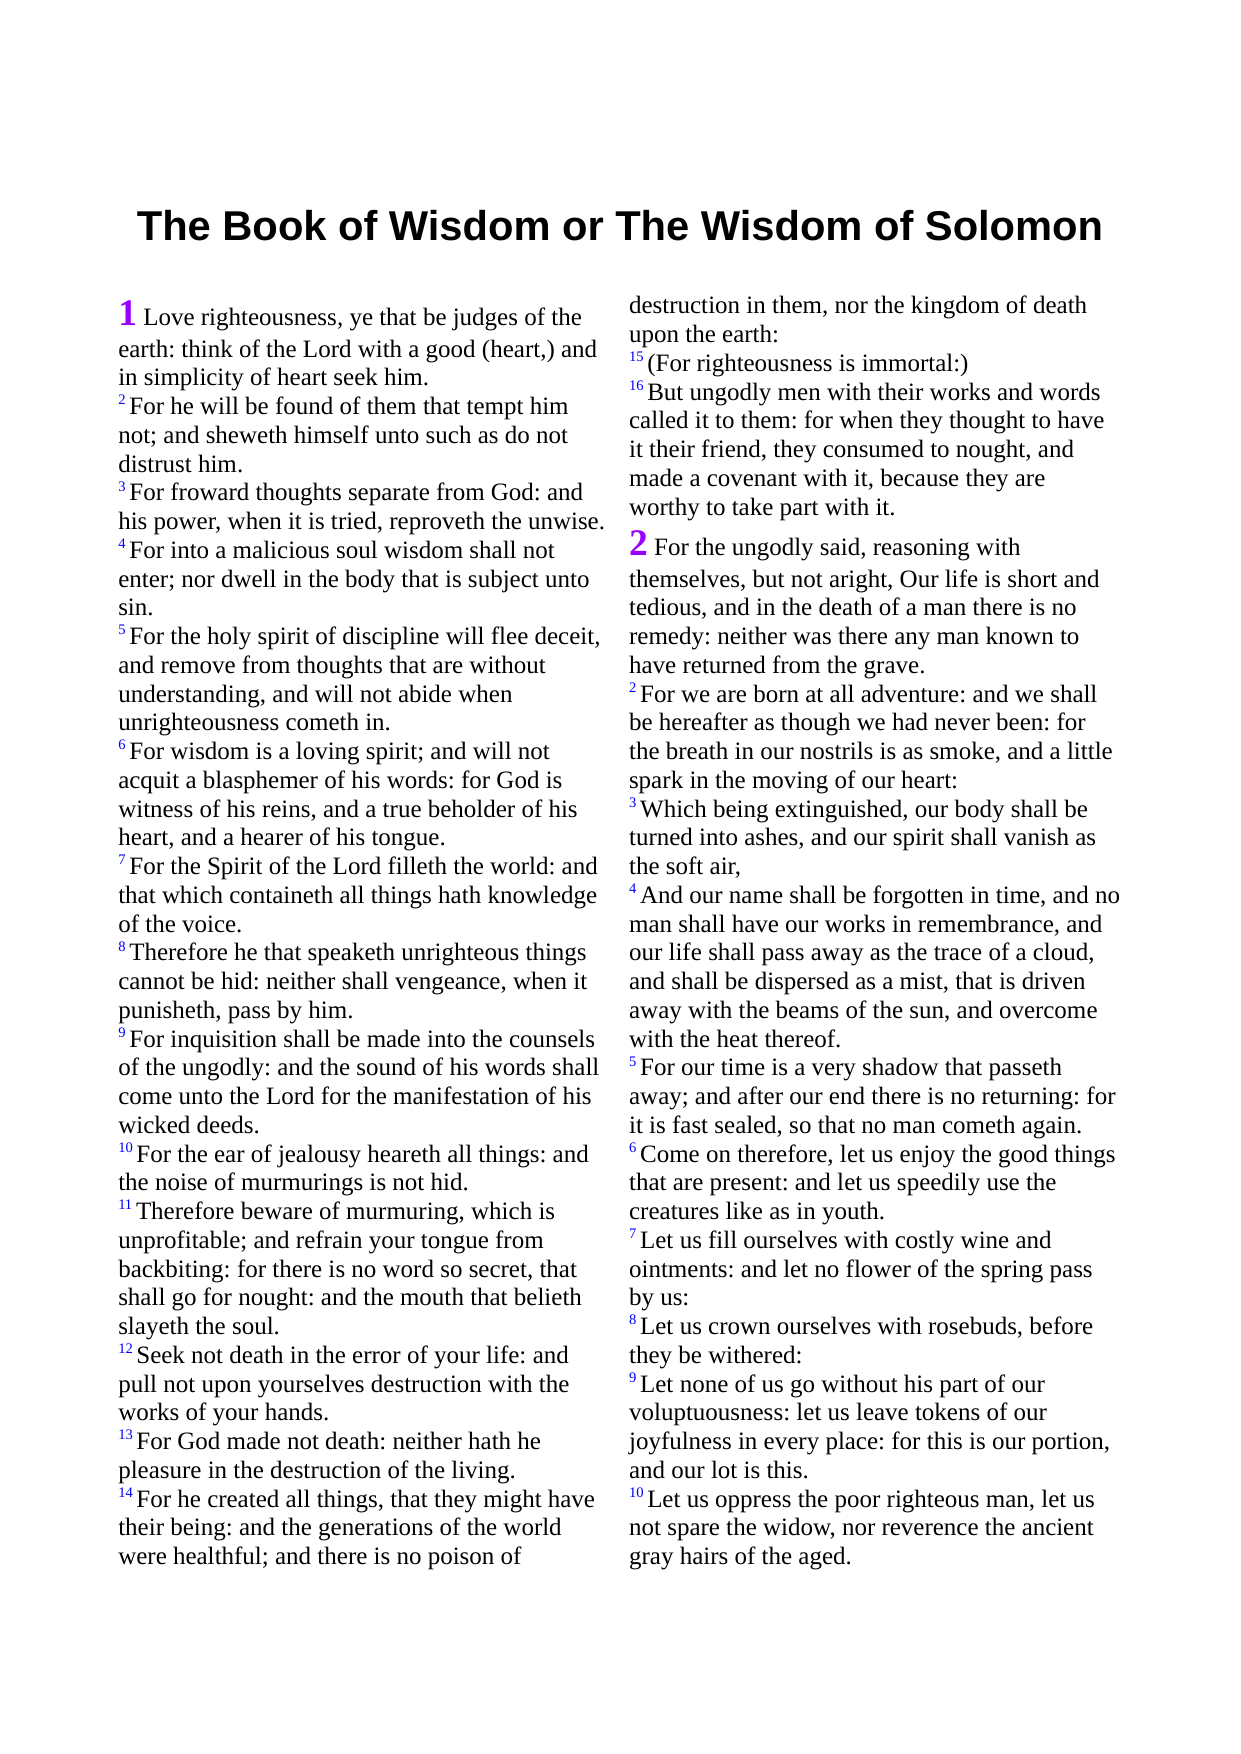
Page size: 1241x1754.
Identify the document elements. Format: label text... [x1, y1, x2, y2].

text 10 Let us oppress the poor righteous man, let us not spare the widow, nor reverence the ancient gray hairs of the aged. [629, 1484, 1122, 1570]
text 4 For into a malicious soul wisdom shall not enter; nor dwell in the body that is subject unto sin. [118, 535, 611, 621]
text 4 And our name shall be forgotten in time, and no man shall have our works in remembrance, and our life shall pass away as the trace of a cloud, and shall be dispersed as a mist, that is driven away with the beams of the sun, and overcome with the heat thereof. [629, 880, 1122, 1052]
text 8 Therefore he that speaketh unrighteous things cannot be hid: neither shall vengeance, when it punisheth, pass by him. [118, 937, 611, 1024]
text 2 For the ungodly said, reasoning with themselves, but not aright, Our life is short and tedious, and in the death of a man there is no remedy: neither was there any man known to have returned from the grave. [629, 521, 1122, 679]
text 3 Which being extinguished, our body shall be turned into ashes, and our spirit shall vanish as the soft air, [629, 794, 1122, 880]
text 3 For froward thoughts separate from God: and his power, when it is tried, reproveth the unwise. [118, 477, 611, 535]
text 6 For wisdom is a loving spirit; and will not acquit a blasphemer of his words: for God is witness of his reins, and a true beholder of his heart, and a hearer of his tongue. [118, 736, 611, 851]
text destruction in them, nor the kingdom of death upon the earth: [629, 291, 1122, 348]
text 5 For the holy spirit of discipline will flee deceit, and remove from thoughts that are without understanding, and will not abide when unrighteousness cometh in. [118, 621, 611, 736]
text 5 For our time is a very shadow that passeth away; and after our end there is no returning: for it is fast sealed, so that no man cometh again. [629, 1052, 1122, 1139]
text 9 For inquisition shall be made into the counsels of the ungodly: and the sound of his words shall come unto the Lord for the manifestation of his wicked deeds. [118, 1024, 611, 1139]
text 14 For he created all things, that they might have their being: and the generations of the world were healthful; and there is no poison of [118, 1484, 611, 1570]
text 12 Seek not death in the error of your life: and pull not upon yourselves destruction with the works of your hands. [118, 1340, 611, 1426]
text 15 (For righteousness is immortal:) [629, 348, 1122, 377]
text 1 Love righteousness, ye that be judges of the earth: think of the Lord with a good (heart,) and in simplicity of heart seek him. [118, 291, 611, 391]
text 9 Let none of us go without his part of our voluptuousness: let us leave tokens of our joyfulness in every place: for this is our portion, and our lot is this. [629, 1369, 1122, 1484]
text 8 Let us crown ourselves with rosebuds, before they be withered: [629, 1311, 1122, 1369]
text 10 For the ear of jealousy heareth all things: and the noise of murmurings is not hid. [118, 1139, 611, 1196]
text 7 Let us fill ourselves with costly wine and ointments: and let no flower of the spring pass by us: [629, 1225, 1122, 1311]
text 6 Come on therefore, let us enjoy the good things that are present: and let us speedily use the creatures like as in youth. [629, 1139, 1122, 1225]
text 16 But ungodly men with their works and words called it to them: for when they thought to have it their friend, they consumed to nought, and made a covenant with it, because they are worthy to take part with it. [629, 377, 1122, 521]
text 7 For the Spirit of the Lord filleth the world: and that which containeth all things hath knowledge of the voice. [118, 851, 611, 937]
text 13 For God made not death: neither hath he pleasure in the destruction of the living. [118, 1426, 611, 1484]
text 2 For we are born at all adventure: and we shall be hereafter as though we had never been: for the breath in our nostrils is as smoke, and a little spark in the moving of our heart: [629, 679, 1122, 794]
text 11 Therefore beware of murmuring, which is unprofitable; and refrain your tongue from backbiting: for there is no word so secret, that shall go for nought: and the mouth that belieth slayeth the soul. [118, 1196, 611, 1340]
text 2 For he will be found of them that tempt him not; and sheweth himself unto such as do not distrust him. [118, 391, 611, 477]
title The Book of Wisdom or The Wisdom of Solomon [118, 201, 1122, 249]
